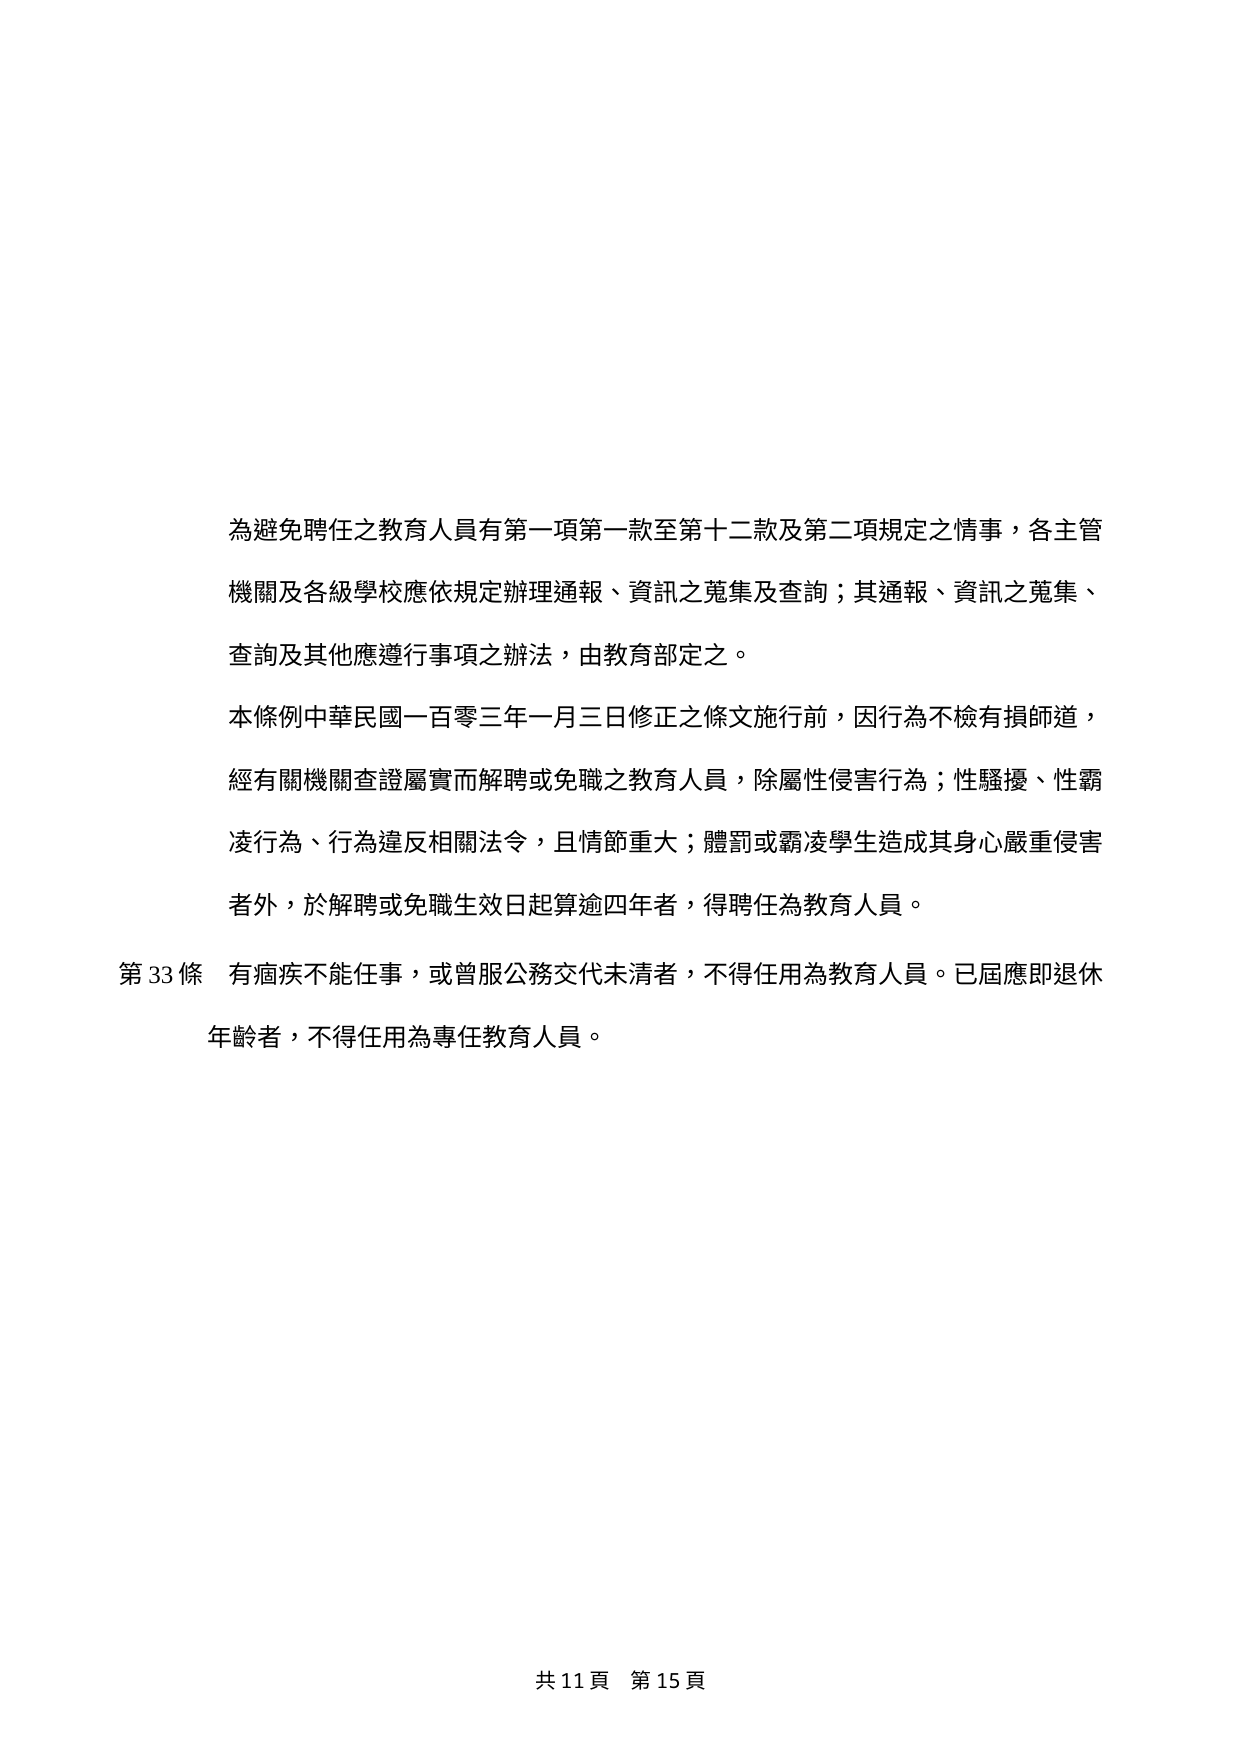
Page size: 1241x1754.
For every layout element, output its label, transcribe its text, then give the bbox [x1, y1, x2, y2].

text 為避免聘任之教育人員有第一項第一款至第十二款及第二項規定之情事，各主管機關及各級學校應依規定辦理通報、資訊之蒐集及查詢；其通報、資訊之蒐集、查詢及其他應遵行事項之辦法，由教育部定之。 [229, 487, 1122, 674]
text 第33條 有痼疾不能任事，或曾服公務交代未清者，不得任用為教育人員。已屆應即退休年齡者，不得任用為專任教育人員。 [118, 931, 1122, 1056]
text 本條例中華民國一百零三年一月三日修正之條文施行前，因行為不檢有損師道，經有關機關查證屬實而解聘或免職之教育人員，除屬性侵害行為；性騷擾、性霸凌行為、行為違反相關法令，且情節重大；體罰或霸凌學生造成其身心嚴重侵害者外，於解聘或免職生效日起算逾四年者，得聘任為教育人員。 [229, 674, 1122, 924]
